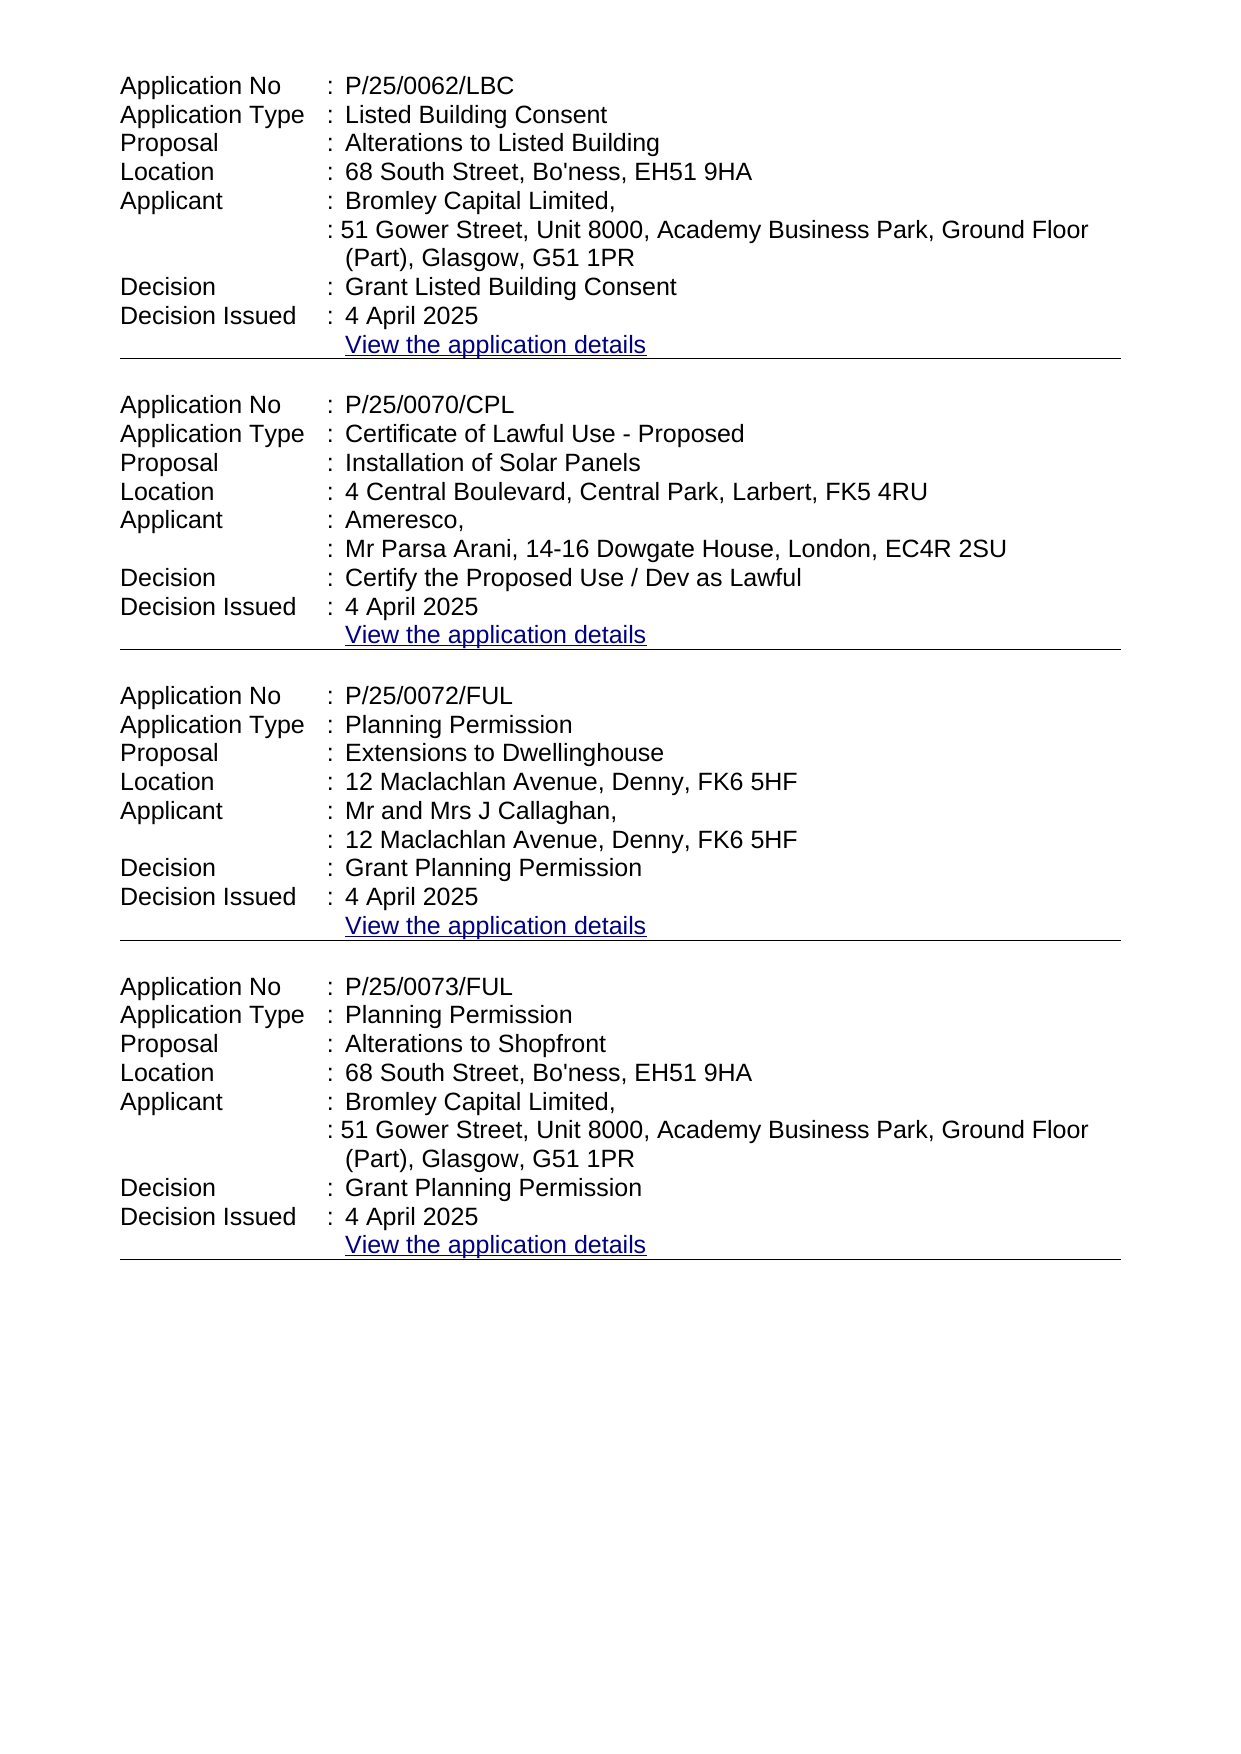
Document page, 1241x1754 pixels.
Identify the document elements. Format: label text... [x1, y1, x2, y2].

text Application No : P/25/0072/FUL [120, 681, 1121, 709]
text Applicant : Mr and Mrs J Callaghan, [120, 796, 1121, 824]
text Location : 12 Maclachlan Avenue, Denny, FK6 5HF [120, 767, 1121, 796]
text Location : 68 South Street, Bo'ness, EH51 9HA [120, 157, 1121, 186]
text Decision Issued : 4 April 2025 [120, 1201, 1121, 1230]
text Location : 68 South Street, Bo'ness, EH51 9HA [120, 1058, 1121, 1086]
text View the application details [120, 1230, 1121, 1259]
text Application Type : Planning Permission [120, 1000, 1121, 1029]
text : Mr Parsa Arani, 14-16 Dowgate House, London, EC4R 2SU [120, 534, 1121, 563]
text View the application details [120, 620, 1121, 649]
text Decision Issued : 4 April 2025 [120, 591, 1121, 620]
text Application No : P/25/0062/LBC [120, 71, 1121, 99]
text Decision : Grant Planning Permission [120, 1173, 1121, 1201]
text (Part), Glasgow, G51 1PR [120, 1144, 1121, 1173]
text Application Type : Certificate of Lawful Use - Proposed [120, 419, 1121, 448]
text Application Type : Listed Building Consent [120, 99, 1121, 128]
text Decision : Grant Listed Building Consent [120, 272, 1121, 301]
text View the application details [120, 329, 1121, 358]
text Applicant : Bromley Capital Limited, [120, 186, 1121, 214]
text Application No : P/25/0073/FUL [120, 971, 1121, 1000]
text Application Type : Planning Permission [120, 709, 1121, 738]
text Decision Issued : 4 April 2025 [120, 301, 1121, 329]
text Decision : Certify the Proposed Use / Dev as Lawful [120, 563, 1121, 591]
text Proposal : Alterations to Listed Building [120, 128, 1121, 157]
text : 51 Gower Street, Unit 8000, Academy Business Park, Ground Floor [120, 214, 1121, 243]
text Decision : Grant Planning Permission [120, 853, 1121, 882]
text Location : 4 Central Boulevard, Central Park, Larbert, FK5 4RU [120, 476, 1121, 505]
text : 12 Maclachlan Avenue, Denny, FK6 5HF [120, 824, 1121, 853]
text Application No : P/25/0070/CPL [120, 390, 1121, 419]
text Proposal : Extensions to Dwellinghouse [120, 738, 1121, 767]
text Decision Issued : 4 April 2025 [120, 882, 1121, 911]
text : 51 Gower Street, Unit 8000, Academy Business Park, Ground Floor [120, 1115, 1121, 1144]
text Proposal : Alterations to Shopfront [120, 1029, 1121, 1058]
text Proposal : Installation of Solar Panels [120, 448, 1121, 476]
text View the application details [120, 911, 1121, 939]
text Applicant : Bromley Capital Limited, [120, 1086, 1121, 1115]
text (Part), Glasgow, G51 1PR [120, 243, 1121, 272]
text Applicant : Ameresco, [120, 505, 1121, 534]
